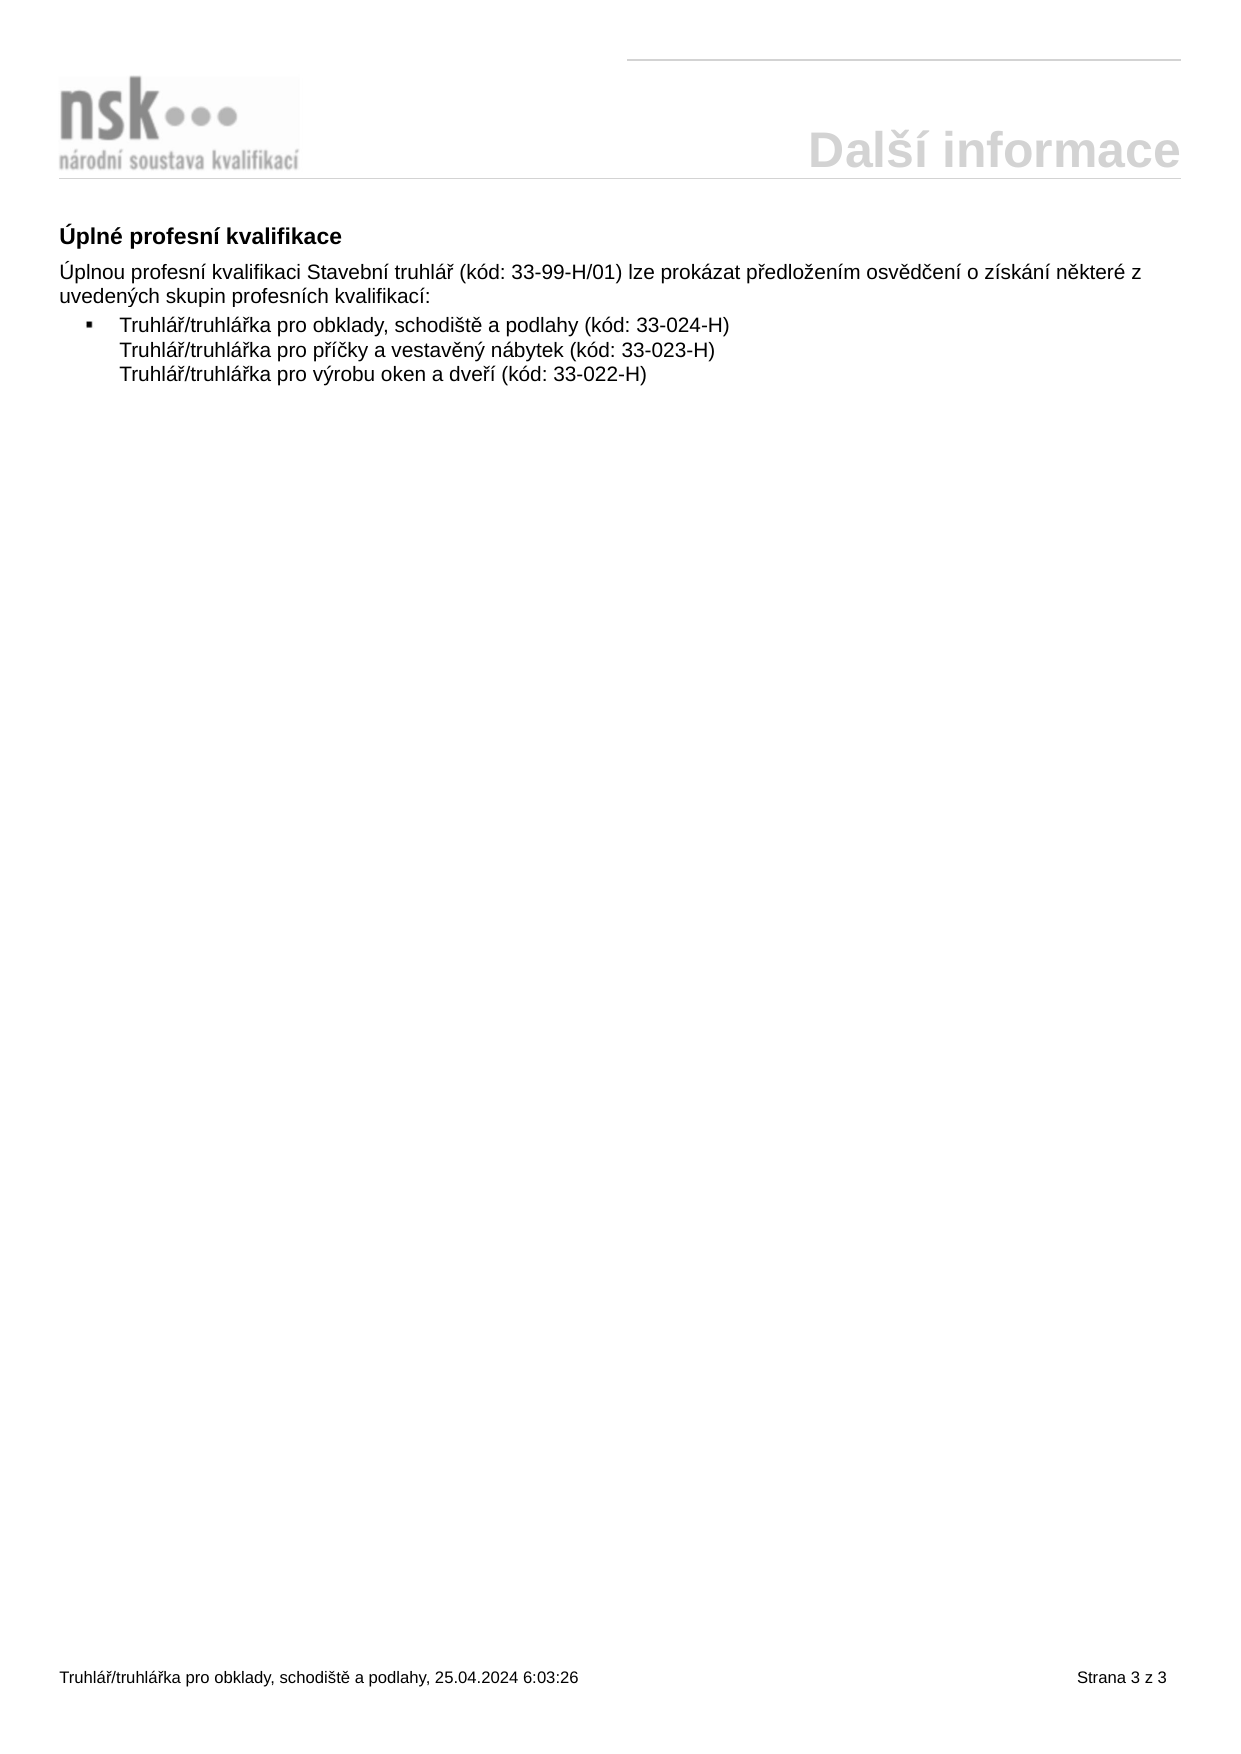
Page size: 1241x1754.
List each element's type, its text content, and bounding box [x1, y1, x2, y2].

table_cell [619, 172, 627, 178]
table_cell [482, 307, 619, 313]
table_cell Truhlář/truhlářka pro obklady, schodiště a podlahy, 25.04.2024 6:03:26 [59, 1660, 861, 1696]
table_cell [59, 1021, 119, 1321]
table_cell Truhlář/truhlářka pro obklady, schodiště a podlahy (kód: 33-024-H) [119, 313, 1181, 338]
table_cell [1167, 1021, 1181, 1321]
table_cell [59, 388, 119, 421]
table_cell [1167, 421, 1181, 721]
table_cell [627, 307, 861, 313]
table_cell [627, 421, 861, 721]
table_cell [59, 196, 119, 212]
table_cell [619, 307, 627, 313]
table_cell [119, 196, 482, 212]
picture [59, 312, 119, 337]
table_cell [619, 1490, 627, 1659]
table_cell [119, 388, 482, 421]
table_cell Truhlář/truhlářka pro výrobu oken a dveří (kód: 33-022-H) [119, 362, 1181, 387]
table_cell [1167, 196, 1181, 212]
table_cell [59, 307, 119, 312]
table_cell [627, 721, 861, 1021]
table_cell [119, 1490, 482, 1659]
table_cell [59, 1321, 119, 1490]
table_cell [861, 388, 1167, 421]
table_cell Truhlář/truhlářka pro příčky a vestavěný nábytek (kód: 33-023-H) [119, 338, 1181, 362]
table_cell [619, 388, 627, 421]
table_cell [861, 421, 1167, 721]
picture [58, 59, 620, 172]
table_cell [861, 1021, 1167, 1321]
table_cell [627, 1321, 861, 1490]
table_cell [119, 307, 482, 313]
table_cell [482, 172, 619, 178]
table_cell [619, 196, 627, 212]
table_cell [119, 421, 482, 721]
table_cell [627, 388, 861, 421]
table_cell [482, 1321, 619, 1490]
table_cell [482, 421, 619, 721]
table_cell Strana 3 z 3 [861, 1660, 1167, 1696]
table_cell [59, 179, 1181, 196]
table_cell [627, 196, 861, 212]
table_cell [861, 721, 1167, 1021]
table_cell [482, 388, 619, 421]
table_cell [861, 196, 1167, 212]
table_cell [619, 1021, 627, 1321]
table_cell [482, 1021, 619, 1321]
table_cell [482, 1490, 619, 1659]
table_cell [1167, 388, 1181, 421]
table_cell Úplné profesní kvalifikace [59, 212, 1181, 260]
table_cell [619, 1321, 627, 1490]
table_cell [482, 721, 619, 1021]
table_cell [119, 721, 482, 1021]
table_cell [1167, 307, 1181, 313]
table_cell [861, 307, 1167, 313]
table_cell [119, 1321, 482, 1490]
table_cell [59, 362, 119, 387]
table_cell [119, 1021, 482, 1321]
table_cell [1167, 1321, 1181, 1490]
table_cell Úplnou profesní kvalifikaci Stavební truhlář (kód: 33-99-H/01) lze prokázat předložením osvědčení o získání některé z uvedených skupin profesních kvalifikací: [59, 260, 1181, 307]
table_cell [619, 721, 627, 1021]
table_cell [861, 1321, 1167, 1490]
table_cell [1167, 1490, 1181, 1659]
table_cell [620, 59, 627, 172]
table_cell [59, 172, 119, 178]
table_cell [627, 1021, 861, 1321]
table_cell [59, 721, 119, 1021]
table_cell [619, 421, 627, 721]
table_cell [1167, 721, 1181, 1021]
table_cell [861, 1490, 1167, 1659]
table_cell [59, 338, 119, 362]
table_cell Další informace [627, 61, 1181, 178]
table_cell [119, 172, 482, 178]
table_cell [627, 1490, 861, 1659]
table_cell [1167, 1660, 1181, 1696]
table_cell [59, 1490, 119, 1659]
table_cell [482, 196, 619, 212]
table_cell [59, 421, 119, 721]
